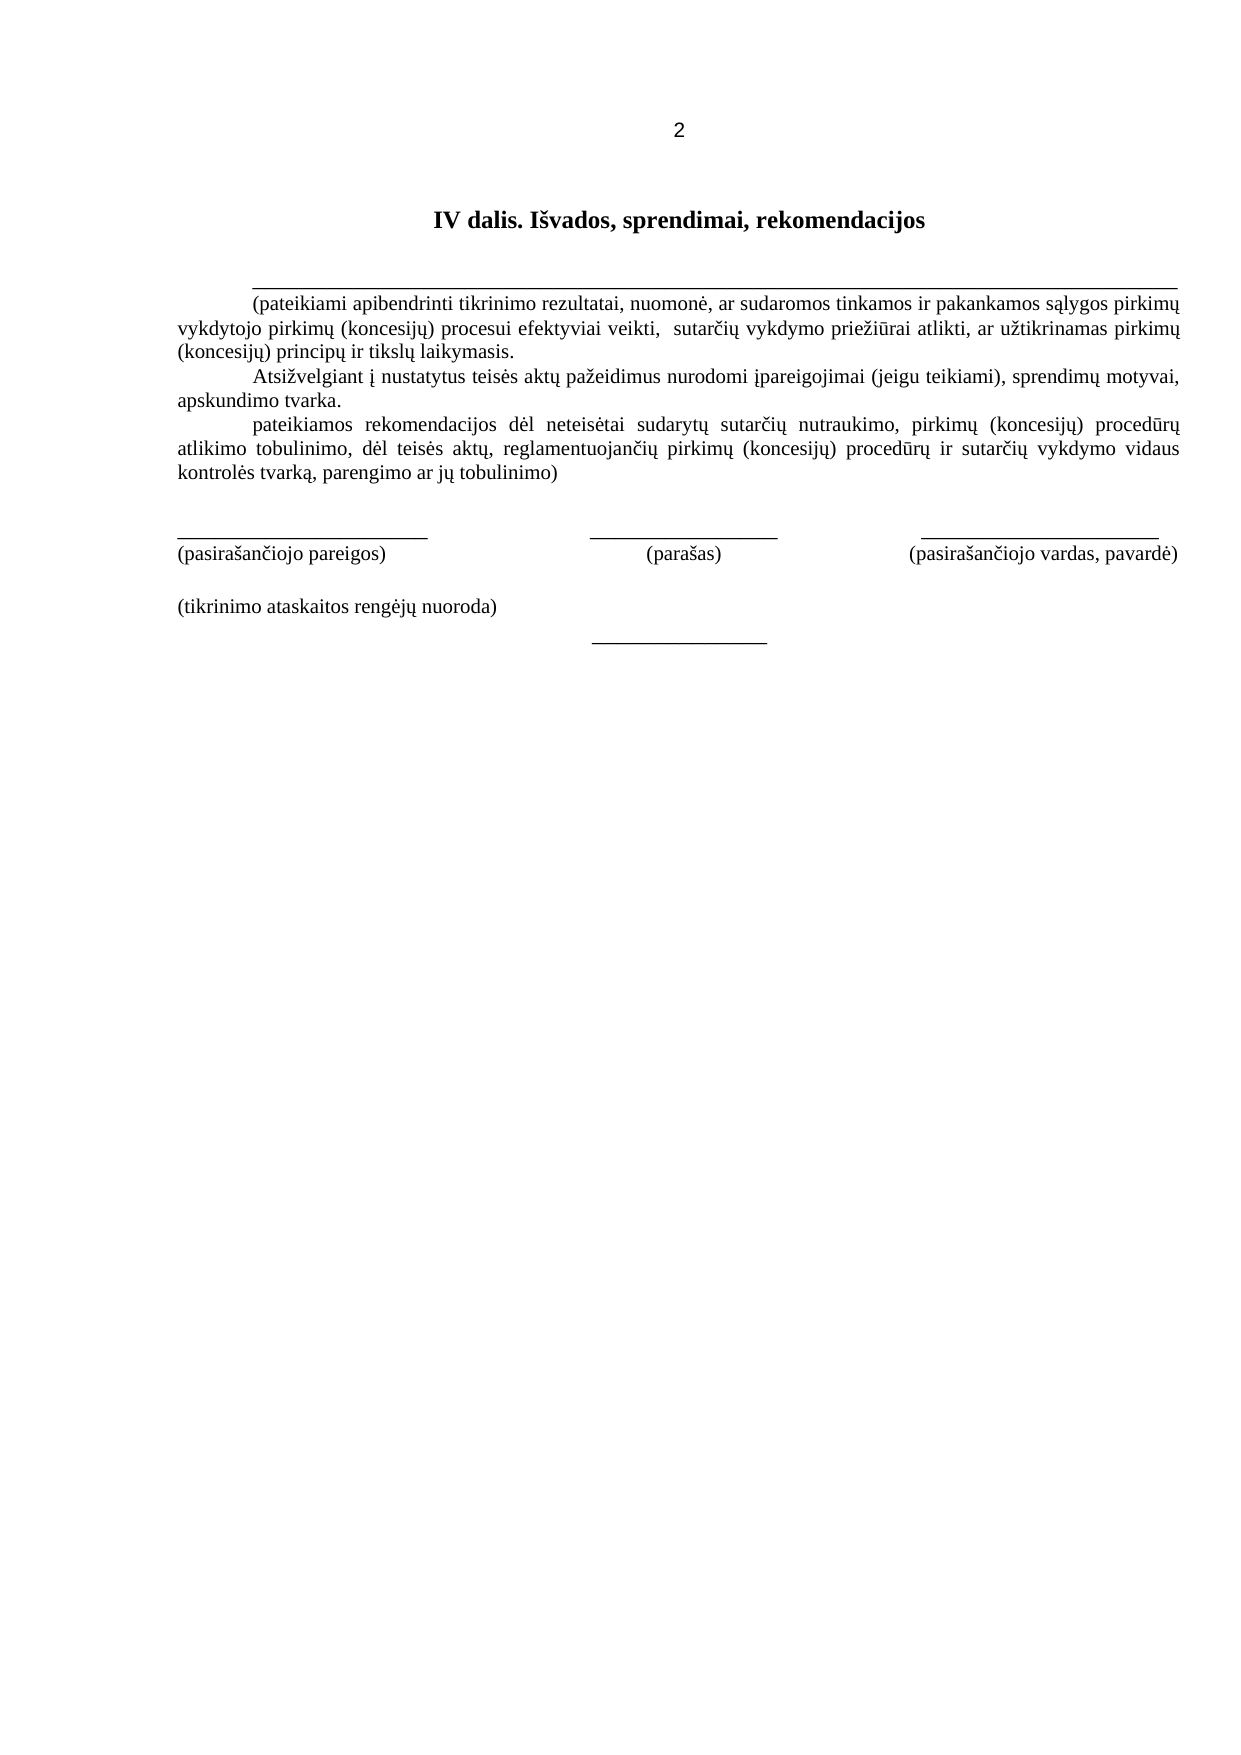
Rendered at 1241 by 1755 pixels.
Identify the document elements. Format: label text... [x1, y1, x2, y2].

text Atsižvelgiant į nustatytus teisės aktų pažeidimus nurodomi įpareigojimai (jeigu teikiami), sprendimų motyvai, apskundimo tvarka. [177, 363, 1181, 412]
text ____________________ _______________ ___________________ [177, 513, 1181, 541]
text (tikrinimo ataskaitos rengėjų nuoroda) [177, 594, 1181, 618]
text IV dalis. Išvados, sprendimai, rekomendacijos [177, 205, 1181, 234]
text __________________________________________________________________________ [177, 263, 1181, 291]
text pateikiamos rekomendacijos dėl neteisėtai sudarytų sutarčių nutraukimo, pirkimų (koncesijų) procedūrų atlikimo tobulinimo, dėl teisės aktų, reglamentuojančių pirkimų (koncesijų) procedūrų ir sutarčių vykdymo vidaus kontrolės tvarką, parengimo ar jų tobulinimo) [177, 412, 1181, 484]
text (pateikiami apibendrinti tikrinimo rezultatai, nuomonė, ar sudaromos tinkamos ir pakankamos sąlygos pirkimų vykdytojo pirkimų (koncesijų) procesui efektyviai veikti, sutarčių vykdymo priežiūrai atlikti, ar užtikrinamas pirkimų (koncesijų) principų ir tikslų laikymasis. [177, 291, 1181, 363]
text ______________ [177, 618, 1181, 647]
text (pasirašančiojo pareigos) (parašas) (pasirašančiojo vardas, pavardė) [177, 541, 1181, 565]
